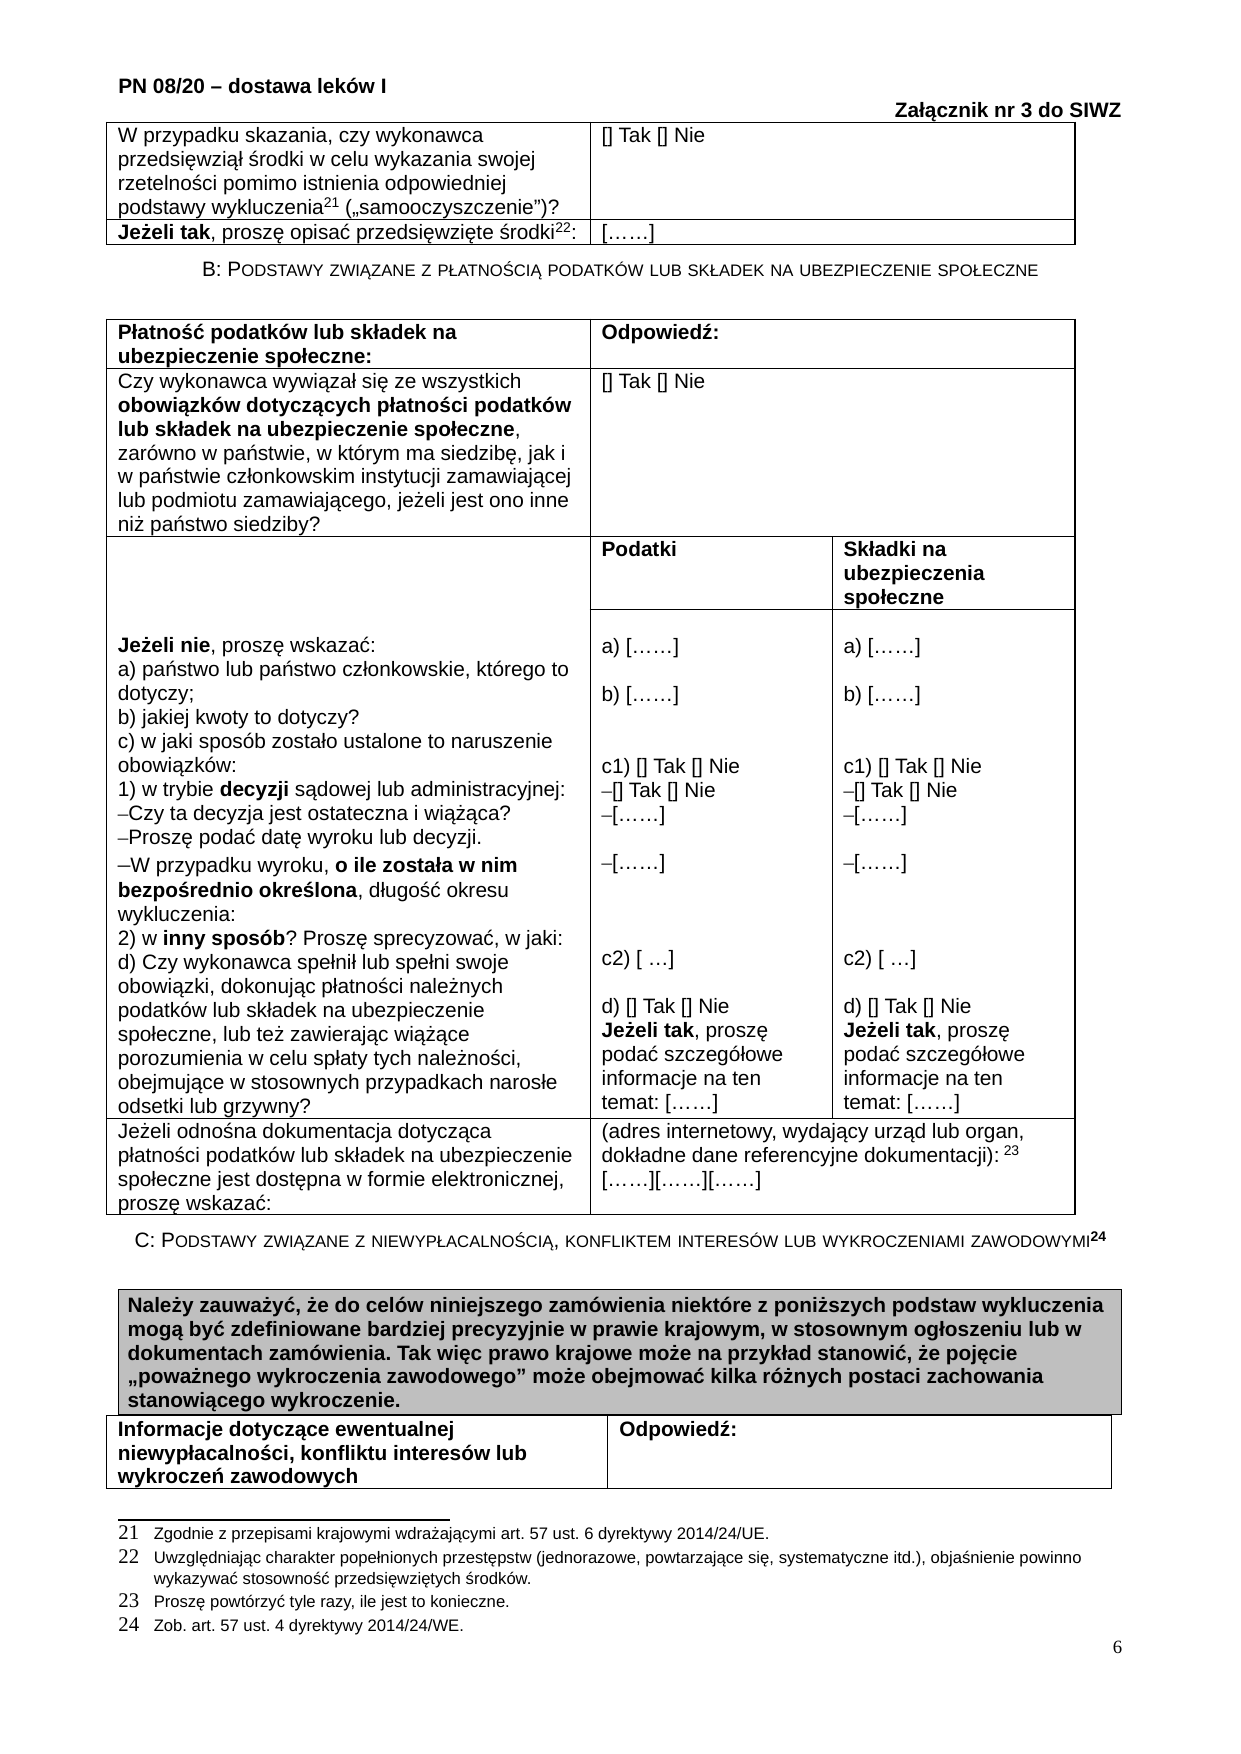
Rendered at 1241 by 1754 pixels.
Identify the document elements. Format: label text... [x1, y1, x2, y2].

table_header Płatność podatków lub składek na ubezpieczenie społeczne: [107, 320, 590, 367]
table_cell a) [……] b) [……] c1) [] Tak [] Nie [] Tak [] Nie [……] [……] c2) [ …] d) [] Tak [] Nie Jeżeli tak, proszę podać szczegółowe informacje na ten temat: [……] [591, 610, 832, 1117]
text Należy zauważyć, że do celów niniejszego zamówienia niektóre z poniższych podstaw wykluczenia mogą być zdefiniowane bardziej precyzyjnie w prawie krajowym, w stosownym ogłoszeniu lub w dokumentach zamówienia. Tak więc prawo krajowe może na przykład stanowić, że pojęcie „poważnego wykroczenia zawodowego” może obejmować kilka różnych postaci zachowania stanowiącego wykroczenie. [119, 1290, 1121, 1414]
text Zob. art. 57 ust. 4 dyrektywy 2014/24/WE. [118, 1612, 1122, 1636]
table_cell Jeżeli odnośna dokumentacja dotycząca płatności podatków lub składek na ubezpieczenie społeczne jest dostępna w formie elektronicznej, proszę wskazać: [107, 1119, 590, 1214]
table_cell Jeżeli nie, proszę wskazać: a) państwo lub państwo członkowskie, którego to dotyczy; b) jakiej kwoty to dotyczy? c) w jaki sposób zostało ustalone to naruszenie obowiązków: 1) w trybie decyzji sądowej lub administracyjnej: Czy ta decyzja jest ostateczna i wiążąca? Proszę podać datę wyroku lub decyzji. W przypadku wyroku, o ile została w nim bezpośrednio określona, długość okresu wykluczenia: 2) w inny sposób? Proszę sprecyzować, w jaki: d) Czy wykonawca spełnił lub spełni swoje obowiązki, dokonując płatności należnych podatków lub składek na ubezpieczenie społeczne, lub też zawierając wiążące porozumienia w celu spłaty tych należności, obejmujące w stosownych przypadkach narosłe odsetki lub grzywny? [107, 537, 590, 1117]
table_cell (adres internetowy, wydający urząd lub organ, dokładne dane referencyjne dokumentacji): [……][……][……] [591, 1119, 1074, 1214]
table_cell Jeżeli tak, proszę opisać przedsięwzięte środki: [107, 220, 590, 243]
table_cell W przypadku skazania, czy wykonawca przedsięwziął środki w celu wykazania swojej rzetelności pomimo istnienia odpowiedniej podstawy wykluczenia („samooczyszczenie”)? [107, 123, 590, 218]
title C: Podstawy związane z niewypłacalnością, konfliktem interesów lub wykroczeniami zawodowymi [118, 1228, 1122, 1252]
table_header Odpowiedź: [591, 320, 1074, 367]
table_cell Czy wykonawca wywiązał się ze wszystkich obowiązków dotyczących płatności podatków lub składek na ubezpieczenie społeczne, zarówno w państwie, w którym ma siedzibę, jak i w państwie członkowskim instytucji zamawiającej lub podmiotu zamawiającego, jeżeli jest ono inne niż państwo siedziby? [107, 369, 590, 536]
title B: Podstawy związane z płatnością podatków lub składek na ubezpieczenie społeczne [118, 257, 1122, 281]
table_cell [] Tak [] Nie [591, 369, 1074, 536]
table_cell [] Tak [] Nie [591, 123, 1074, 218]
table_cell Podatki [591, 537, 832, 609]
table_cell [……] [591, 220, 1074, 243]
table_header Odpowiedź: [608, 1416, 1111, 1488]
table_cell a) [……] b) [……] c1) [] Tak [] Nie [] Tak [] Nie [……] [……] c2) [ …] d) [] Tak [] Nie Jeżeli tak, proszę podać szczegółowe informacje na ten temat: [……] [833, 610, 1074, 1117]
table_cell Składki na ubezpieczenia społeczne [833, 537, 1074, 609]
table_header Informacje dotyczące ewentualnej niewypłacalności, konfliktu interesów lub wykroczeń zawodowych [107, 1416, 607, 1488]
